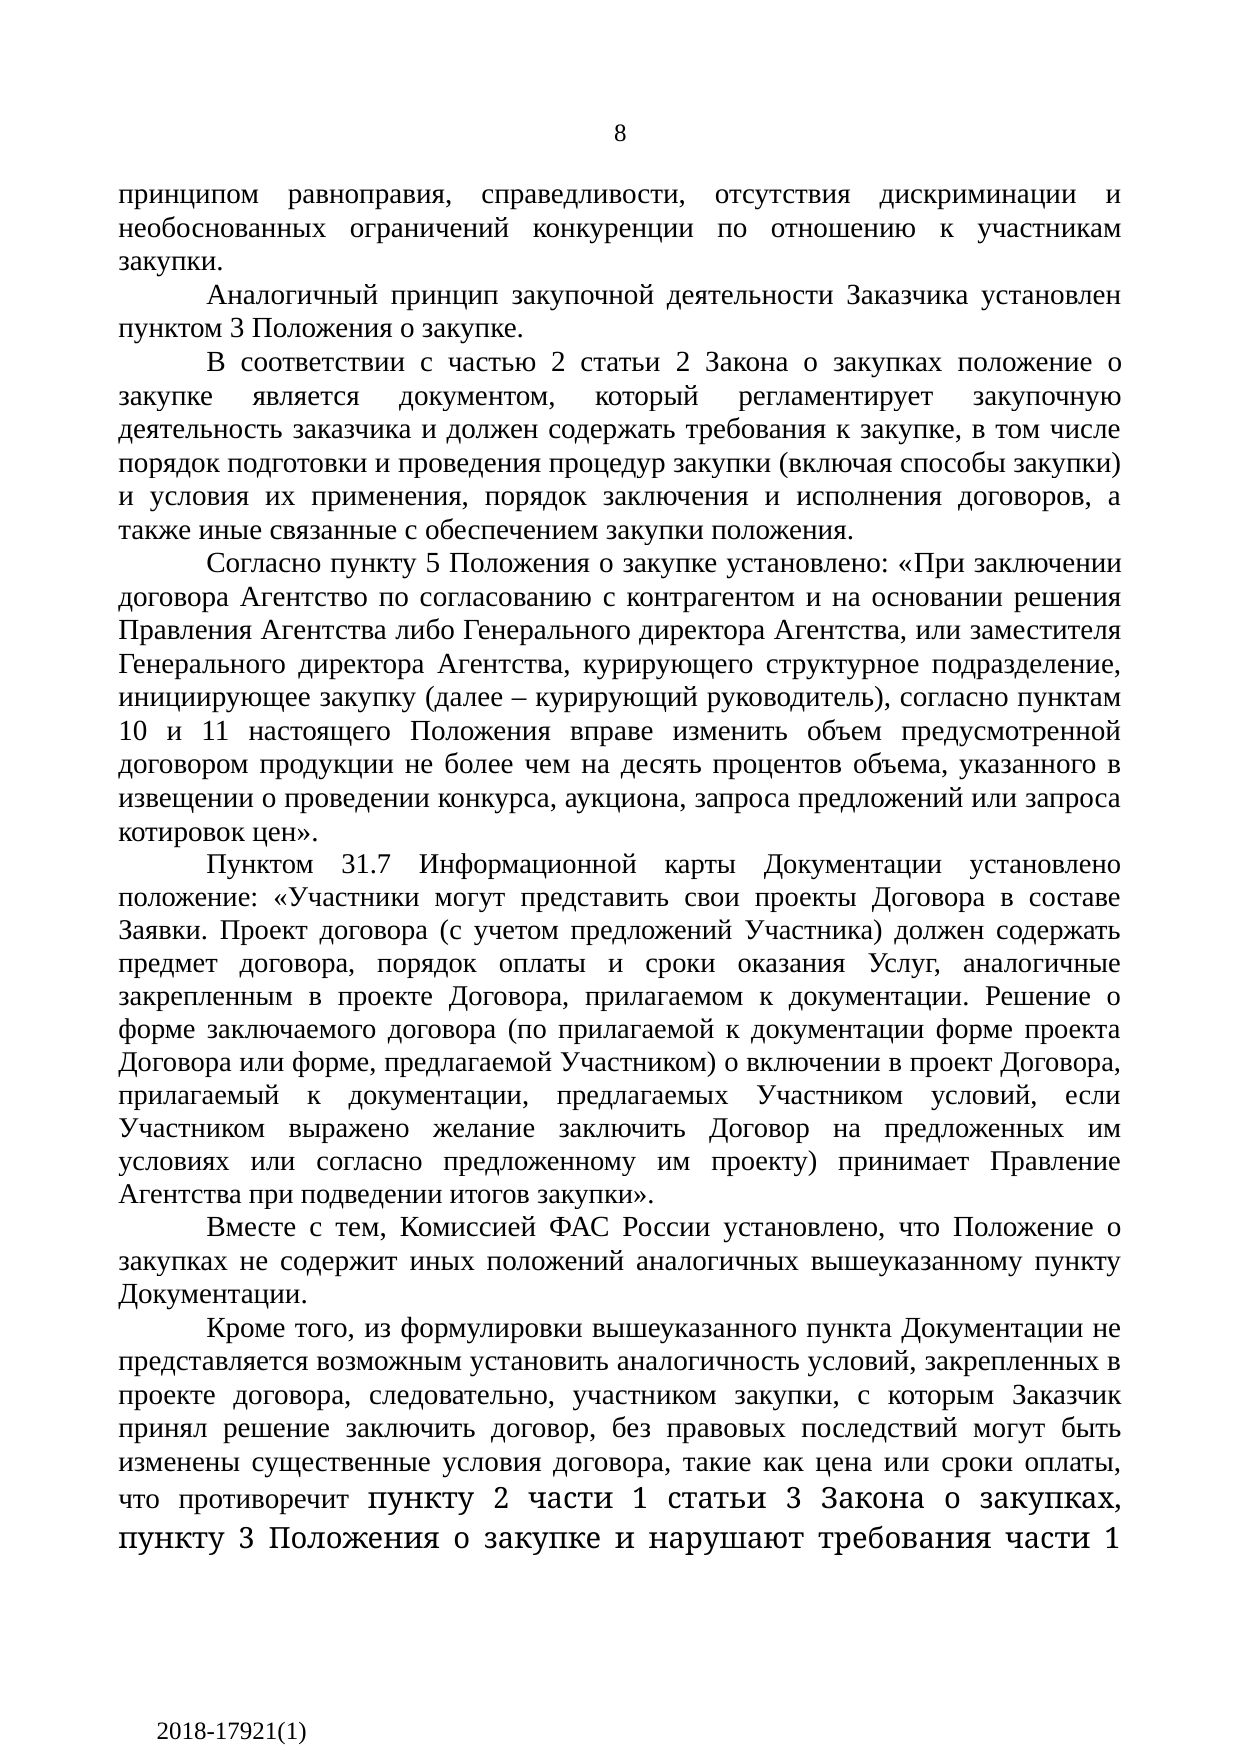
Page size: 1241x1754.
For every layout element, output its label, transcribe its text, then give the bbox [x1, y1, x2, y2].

text Пунктом 31.7 Информационной карты Документации установлено положение: «Участники могут представить свои проекты Договора в составе Заявки. Проект договора (с учетом предложений Участника) должен содержать предмет договора, порядок оплаты и сроки оказания Услуг, аналогичные закрепленным в проекте Договора, прилагаемом к документации. Решение о форме заключаемого договора (по прилагаемой к документации форме проекта Договора или форме, предлагаемой Участником) о включении в проект Договора, прилагаемый к документации, предлагаемых Участником условий, если Участником выражено желание заключить Договор на предложенных им условиях или согласно предложенному им проекту) принимает Правление Агентства при подведении итогов закупки». [118, 847, 1122, 1209]
text Аналогичный принцип закупочной деятельности Заказчика установлен пунктом 3 Положения о закупке. [118, 277, 1122, 344]
text Кроме того, из формулировки вышеуказанного пункта Документации не представляется возможным установить аналогичность условий, закрепленных в проекте договора, следовательно, участником закупки, с которым Заказчик принял решение заключить договор, без правовых последствий могут быть изменены существенные условия договора, такие как цена или сроки оплаты, что противоречит пункту 2 части 1 статьи 3 Закона о закупках, пункту 3 Положения о закупке и нарушают требования части 1 [118, 1310, 1122, 1557]
text Вместе с тем, Комиссией ФАС России установлено, что Положение о закупках не содержит иных положений аналогичных вышеуказанному пункту Документации. [118, 1209, 1122, 1310]
list принципом равноправия, справедливости, отсутствия дискриминации и необоснованных ограничений конкуренции по отношению к участникам закупки. [118, 176, 1122, 277]
text В соответствии с частью 2 статьи 2 Закона о закупках положение о закупке является документом, который регламентирует закупочную деятельность заказчика и должен содержать требования к закупке, в том числе порядок подготовки и проведения процедур закупки (включая способы закупки) и условия их применения, порядок заключения и исполнения договоров, а также иные связанные с обеспечением закупки положения. [118, 344, 1122, 545]
text Согласно пункту 5 Положения о закупке установлено: «При заключении договора Агентство по согласованию с контрагентом и на основании решения Правления Агентства либо Генерального директора Агентства, или заместителя Генерального директора Агентства, курирующего структурное подразделение, инициирующее закупку (далее – курирующий руководитель), согласно пунктам 10 и 11 настоящего Положения вправе изменить объем предусмотренной договором продукции не более чем на десять процентов объема, указанного в извещении о проведении конкурса, аукциона, запроса предложений или запроса котировок цен». [118, 545, 1122, 847]
